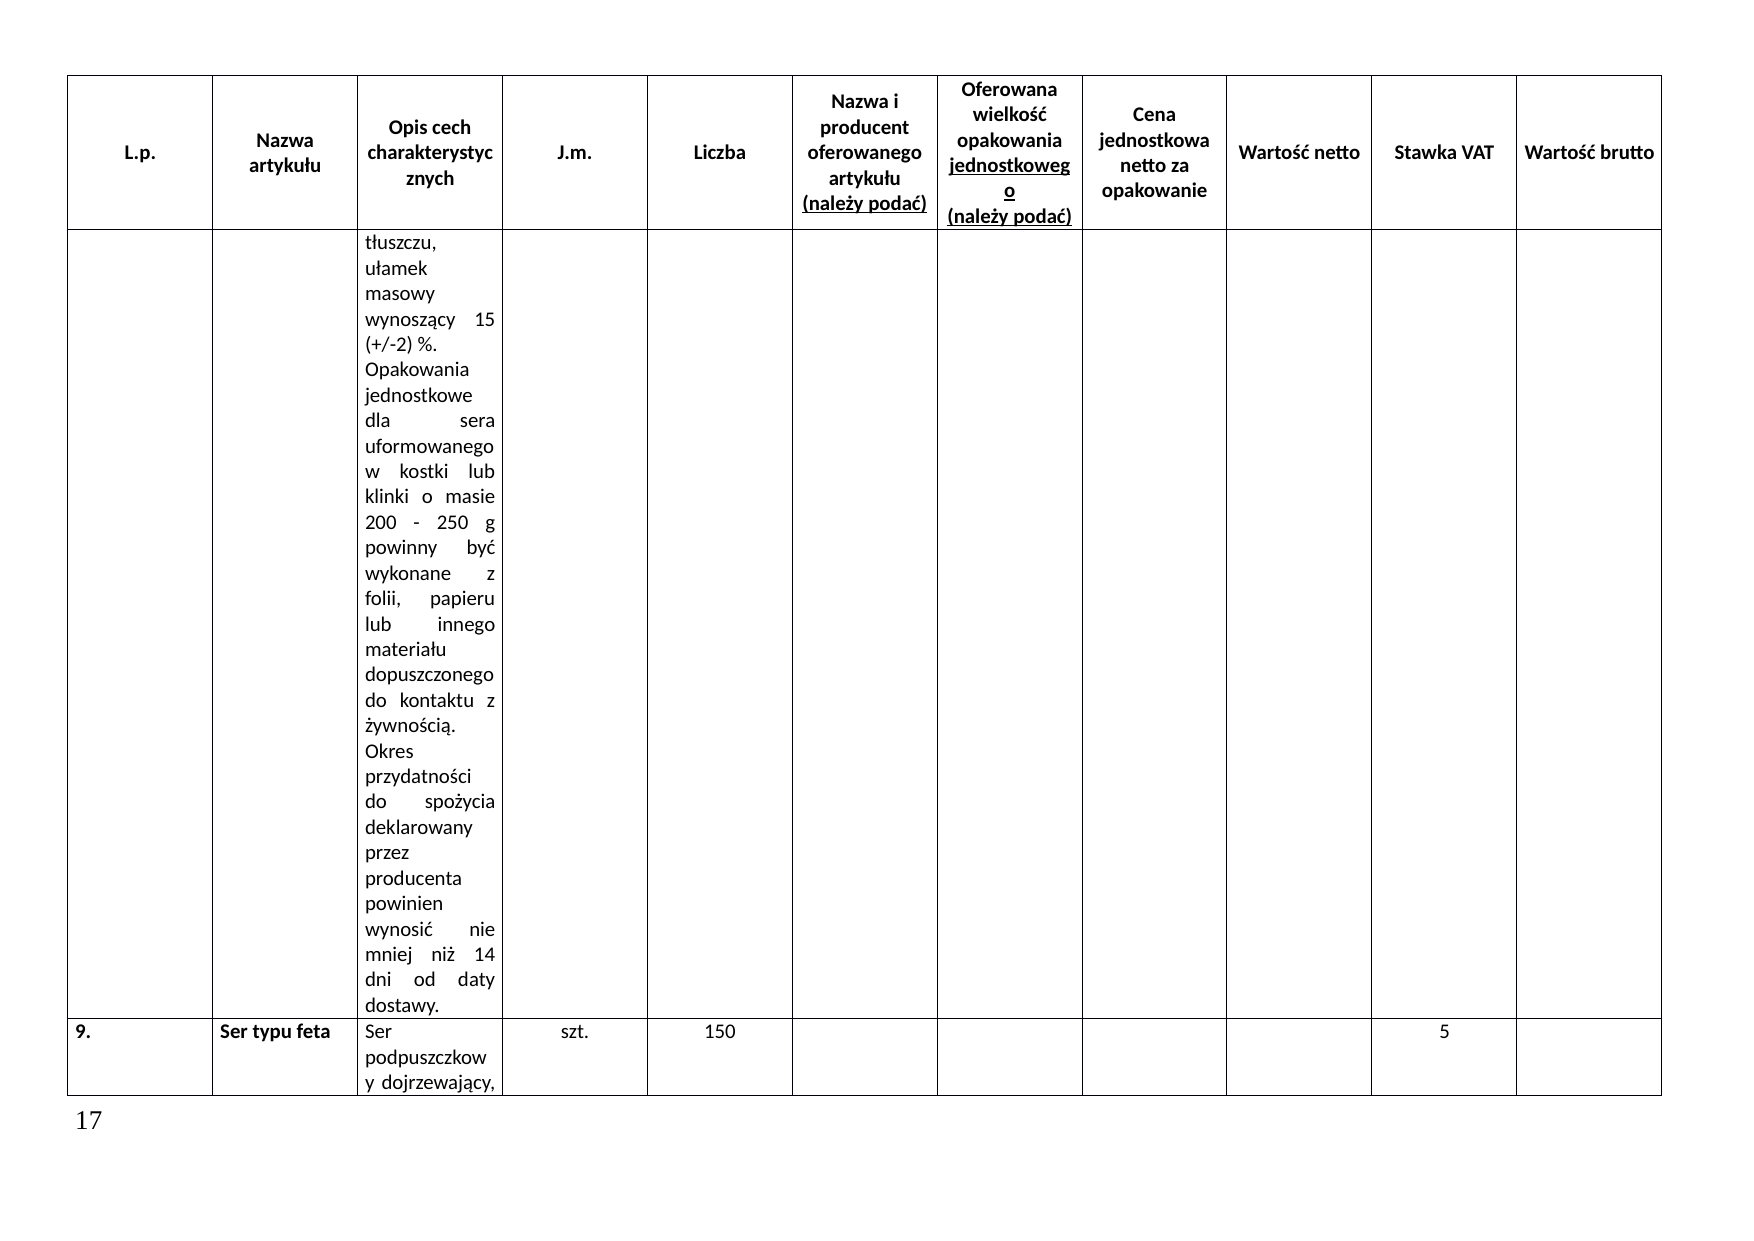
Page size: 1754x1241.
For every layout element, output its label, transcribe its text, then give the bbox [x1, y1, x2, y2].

table_cell Ser podpuszczkowy dojrzewający, [358, 1019, 502, 1095]
table_cell [938, 230, 1082, 1017]
table_cell 150 [648, 1019, 792, 1095]
table_cell [68, 230, 212, 1017]
table_header L.p. [68, 76, 212, 228]
table_cell [1517, 230, 1661, 1017]
table_header Liczba [648, 76, 792, 228]
table_cell [648, 230, 792, 1017]
table_cell [1372, 230, 1516, 1017]
table_cell 5 [1372, 1019, 1516, 1095]
table_cell [68, 1019, 212, 1095]
table_cell [1227, 230, 1371, 1017]
table_cell tłuszczu, ułamek masowy wynoszący 15 (+/-2) %. Opakowania jednostkowe dla sera uformowanego w kostki lub klinki o masie 200 - 250 g powinny być wykonane z folii, papieru lub innego materiału dopuszczonego do kontaktu z żywnością. Okres przydatności do spożycia deklarowany przez producenta powinien wynosić nie mniej niż 14 dni od daty dostawy. [358, 230, 502, 1017]
table_cell [1083, 1019, 1226, 1095]
table_header Stawka VAT [1372, 76, 1516, 228]
table_header Cena jednostkowa netto za opakowanie [1083, 76, 1226, 228]
table_header Nazwa artykułu [213, 76, 357, 228]
table_header Nazwa i producent oferowanego artykułu (należy podać) [793, 76, 937, 228]
table_cell [1227, 1019, 1371, 1095]
table_header Wartość brutto [1517, 76, 1661, 228]
table_header Oferowana wielkość opakowania jednostkowego (należy podać) [938, 76, 1082, 228]
table_cell szt. [503, 1019, 647, 1095]
table_header Opis cech charakterystycznych [358, 76, 502, 228]
table_cell [503, 230, 647, 1017]
table_cell [1517, 1019, 1661, 1095]
table_header J.m. [503, 76, 647, 228]
table_cell [793, 230, 937, 1017]
table_cell [213, 230, 357, 1017]
table_header Wartość netto [1227, 76, 1371, 228]
table_cell Ser typu feta [213, 1019, 357, 1095]
table_cell [1083, 230, 1226, 1017]
table_cell [938, 1019, 1082, 1095]
table_cell [793, 1019, 937, 1095]
